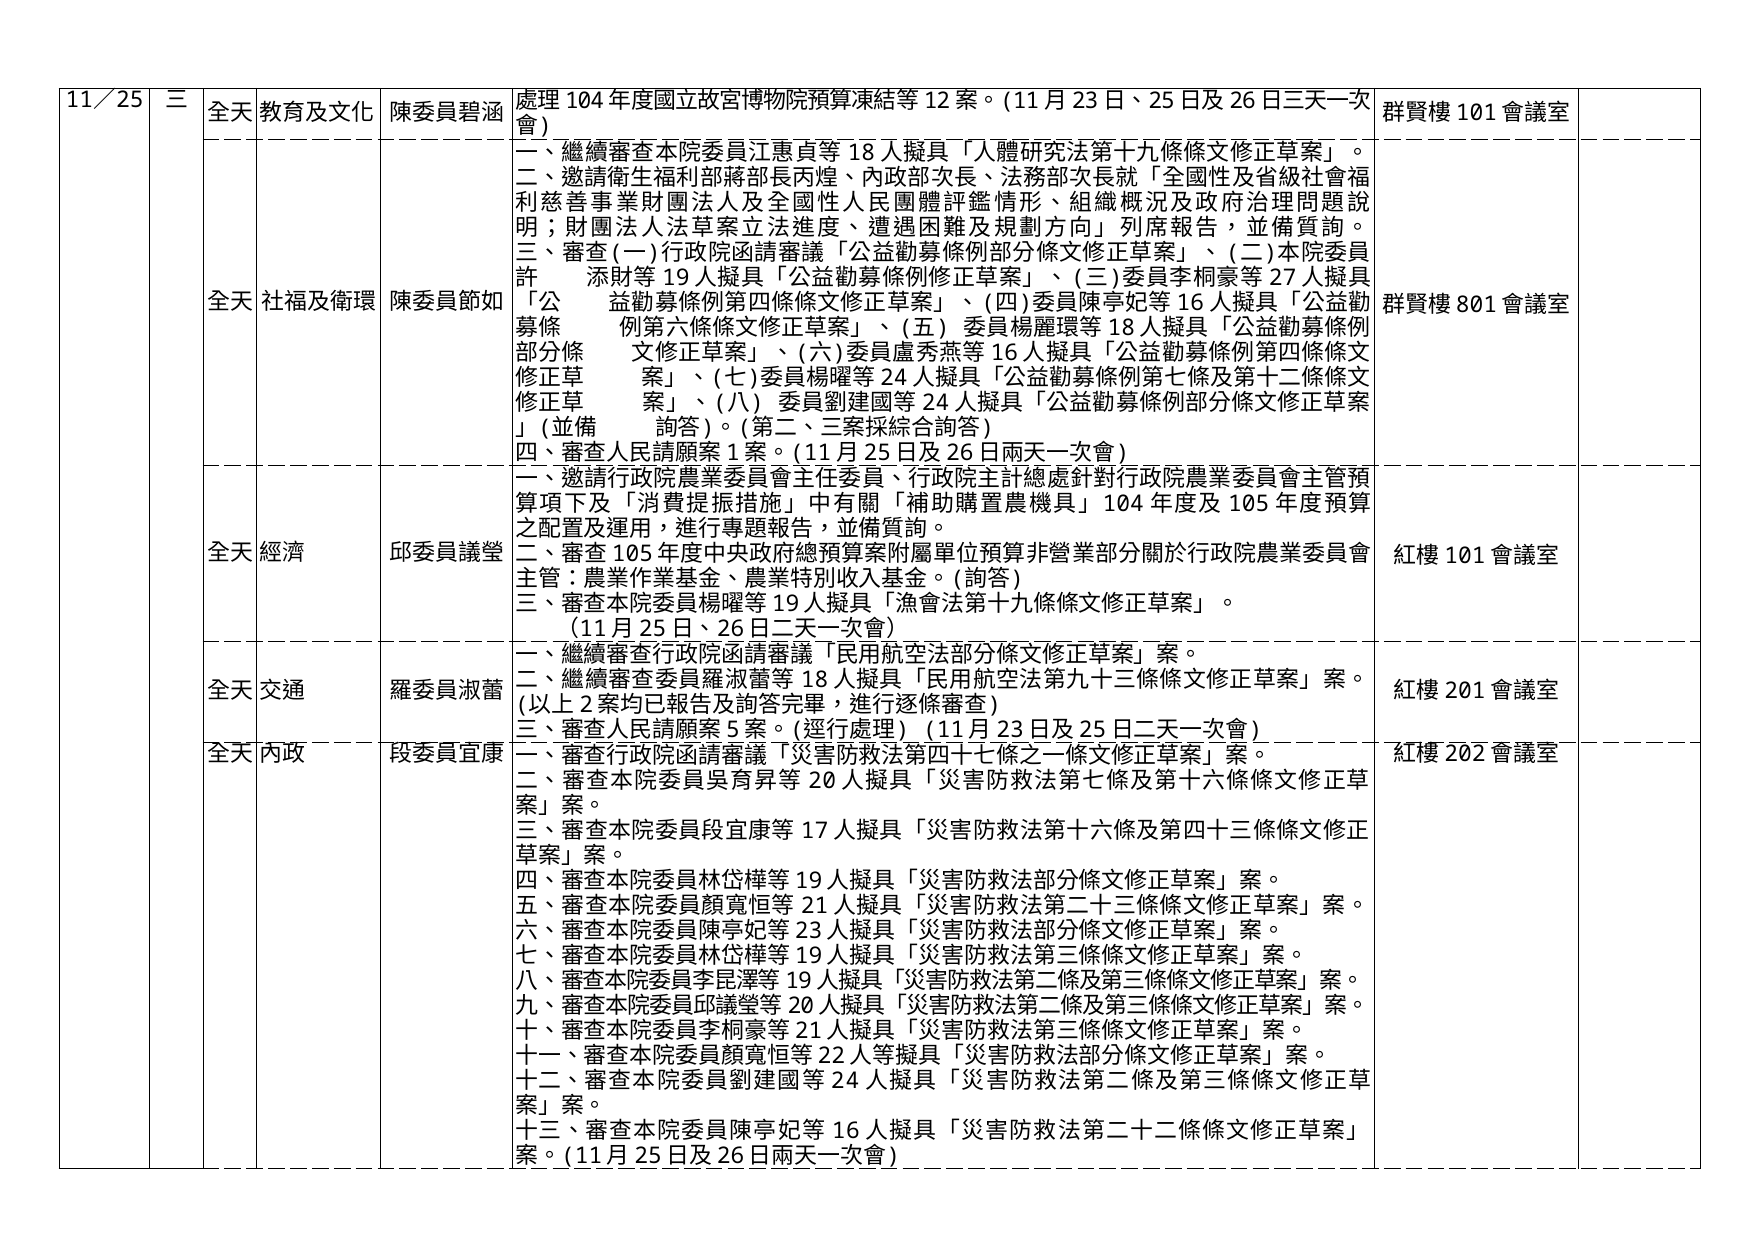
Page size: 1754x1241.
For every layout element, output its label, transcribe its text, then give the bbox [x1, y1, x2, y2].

table_cell 全天 [204, 139, 256, 465]
table_cell 群賢樓801會議室 [1375, 139, 1578, 465]
table_header 處理104年度國立故宮博物院預算凍結等12案。(11月23日、25日及26日三天一次會) [513, 89, 1374, 139]
table_cell 社福及衛環 [257, 139, 380, 465]
table_cell 羅委員淑蕾 [381, 641, 512, 742]
table_cell 紅樓201會議室 [1375, 641, 1578, 742]
table_cell 一、繼續審查行政院函請審議「民用航空法部分條文修正草案」案。 二、繼續審查委員羅淑蕾等18人擬具「民用航空法第九十三條條文修正草案」案。 (以上2案均已報告及詢答完畢，進行逐條審查) 三、審查人民請願案5案。(逕行處理) (11月23日及25日二天一次會) [513, 641, 1374, 742]
table_cell 邱委員議瑩 [381, 465, 512, 641]
table_cell [1579, 641, 1700, 742]
table_header 三 [150, 89, 203, 1168]
table_cell 紅樓101會議室 [1375, 465, 1578, 641]
table_cell 全天 [204, 641, 256, 742]
table_cell 交通 [257, 641, 380, 742]
table_cell [1579, 465, 1700, 641]
table_header 陳委員碧涵 [381, 89, 512, 139]
table_cell 段委員宜康 [381, 742, 512, 1168]
table_cell [1579, 742, 1700, 1168]
table_cell 全天 [204, 465, 256, 641]
table_cell 一、繼續審查本院委員江惠貞等18人擬具「人體研究法第十九條條文修正草案」。 二、邀請衛生福利部蔣部長丙煌、內政部次長、法務部次長就「全國性及省級社會福 利慈善事業財團法人及全國性人民團體評鑑情形、組織概況及政府治理問題說 明；財團法人法草案立法進度、遭遇困難及規劃方向」列席報告，並備質詢。 三、審查(一)行政院函請審議「公益勸募條例部分條文修正草案」、(二)本院委員許 添財等19人擬具「公益勸募條例修正草案」、(三)委員李桐豪等27人擬具「公 益勸募條例第四條條文修正草案」、(四)委員陳亭妃等16人擬具「公益勸募條 例第六條條文修正草案」、(五) 委員楊麗環等18人擬具「公益勸募條例部分條 文修正草案」、(六)委員盧秀燕等16人擬具「公益勸募條例第四條條文修正草 案」、(七)委員楊曜等24人擬具「公益勸募條例第七條及第十二條條文修正草 案」、(八) 委員劉建國等24人擬具「公益勸募條例部分條文修正草案」(並備 詢答)。(第二、三案採綜合詢答) 四、審查人民請願案1案。(11月25日及26日兩天一次會) [513, 139, 1374, 465]
table_cell 全天 [204, 742, 256, 1168]
table_cell 陳委員節如 [381, 139, 512, 465]
table_header 群賢樓101會議室 [1375, 89, 1578, 139]
table_cell 一、邀請行政院農業委員會主任委員、行政院主計總處針對行政院農業委員會主管預 算項下及「消費提振措施」中有關「補助購置農機具」104年度及105年度預算 之配置及運用，進行專題報告，並備質詢。 二、審查105年度中央政府總預算案附屬單位預算非營業部分關於行政院農業委員會 主管：農業作業基金、農業特別收入基金。(詢答) 三、審查本院委員楊曜等19人擬具「漁會法第十九條條文修正草案」。 （11月25日、26日二天一次會） [513, 465, 1374, 641]
table_cell 內政 [257, 742, 380, 1168]
table_cell 經濟 [257, 465, 380, 641]
table_header [1579, 89, 1700, 139]
table_header 11／25 [60, 89, 149, 1168]
table_cell 紅樓202會議室 [1375, 742, 1578, 1168]
table_cell 一、審查行政院函請審議「災害防救法第四十七條之一條文修正草案」案。 二、審查本院委員吳育昇等20人擬具「災害防救法第七條及第十六條條文修正草 案」案。 三、審查本院委員段宜康等17人擬具「災害防救法第十六條及第四十三條條文修正 草案」案。 四、審查本院委員林岱樺等19人擬具「災害防救法部分條文修正草案」案。 五、審查本院委員顏寬恒等21人擬具「災害防救法第二十三條條文修正草案」案。 六、審查本院委員陳亭妃等23人擬具「災害防救法部分條文修正草案」案。 七、審查本院委員林岱樺等19人擬具「災害防救法第三條條文修正草案」案。 八、審查本院委員李昆澤等19人擬具「災害防救法第二條及第三條條文修正草案」案。 九、審查本院委員邱議瑩等20人擬具「災害防救法第二條及第三條條文修正草案」案。 十、審查本院委員李桐豪等21人擬具「災害防救法第三條條文修正草案」案。 十一、審查本院委員顏寬恒等22人等擬具「災害防救法部分條文修正草案」案。 十二、審查本院委員劉建國等24人擬具「災害防救法第二條及第三條條文修正草 案」案。 十三、審查本院委員陳亭妃等16人擬具「災害防救法第二十二條條文修正草案」 案。(11月25日及26日兩天一次會) [513, 742, 1374, 1168]
table_cell [1579, 139, 1700, 465]
table_header 教育及文化 [257, 89, 380, 139]
table_header 全天 [204, 89, 256, 139]
